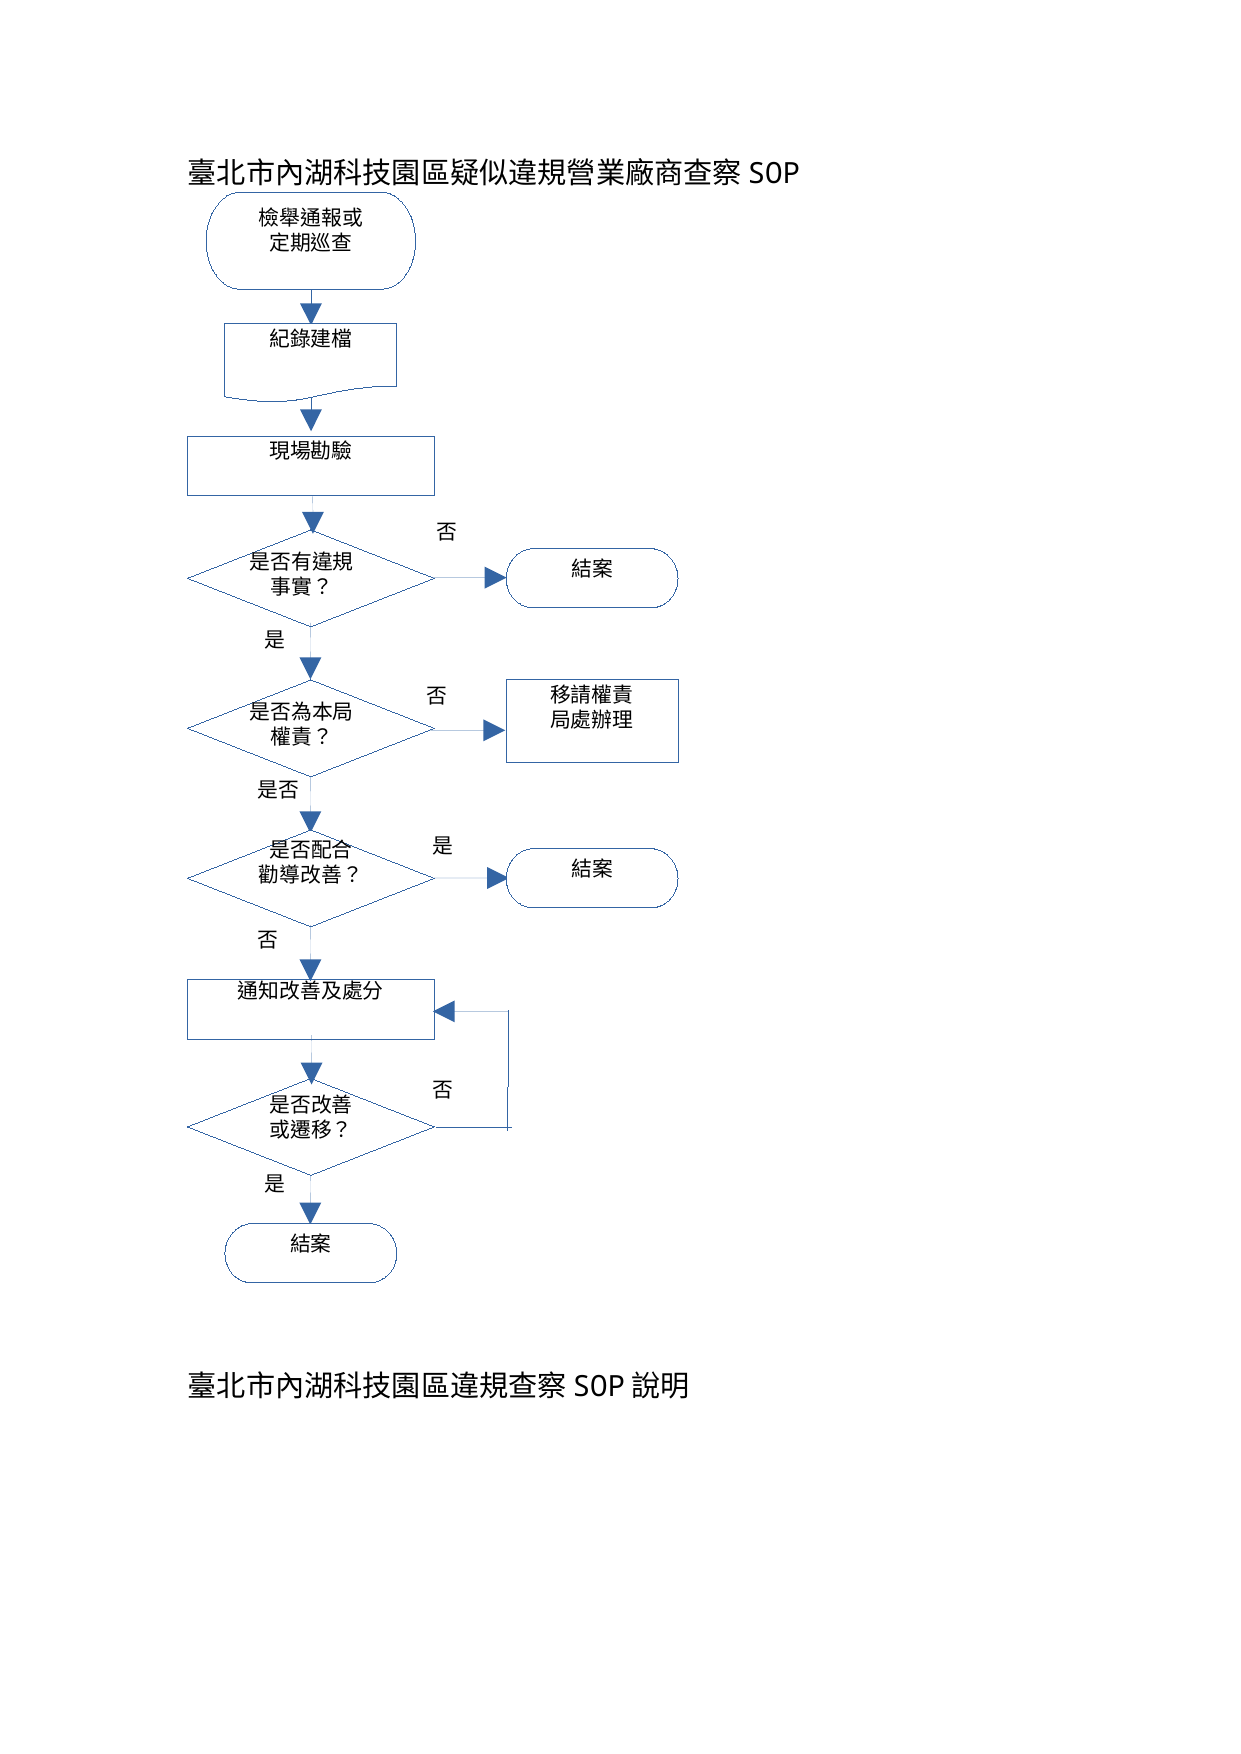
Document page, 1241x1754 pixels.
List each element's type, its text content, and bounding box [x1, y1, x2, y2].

text 臺北市內湖科技園區疑似違規營業廠商查察SOP [187, 150, 1053, 192]
text 臺北市內湖科技園區違規查察SOP說明 [187, 1362, 1053, 1405]
